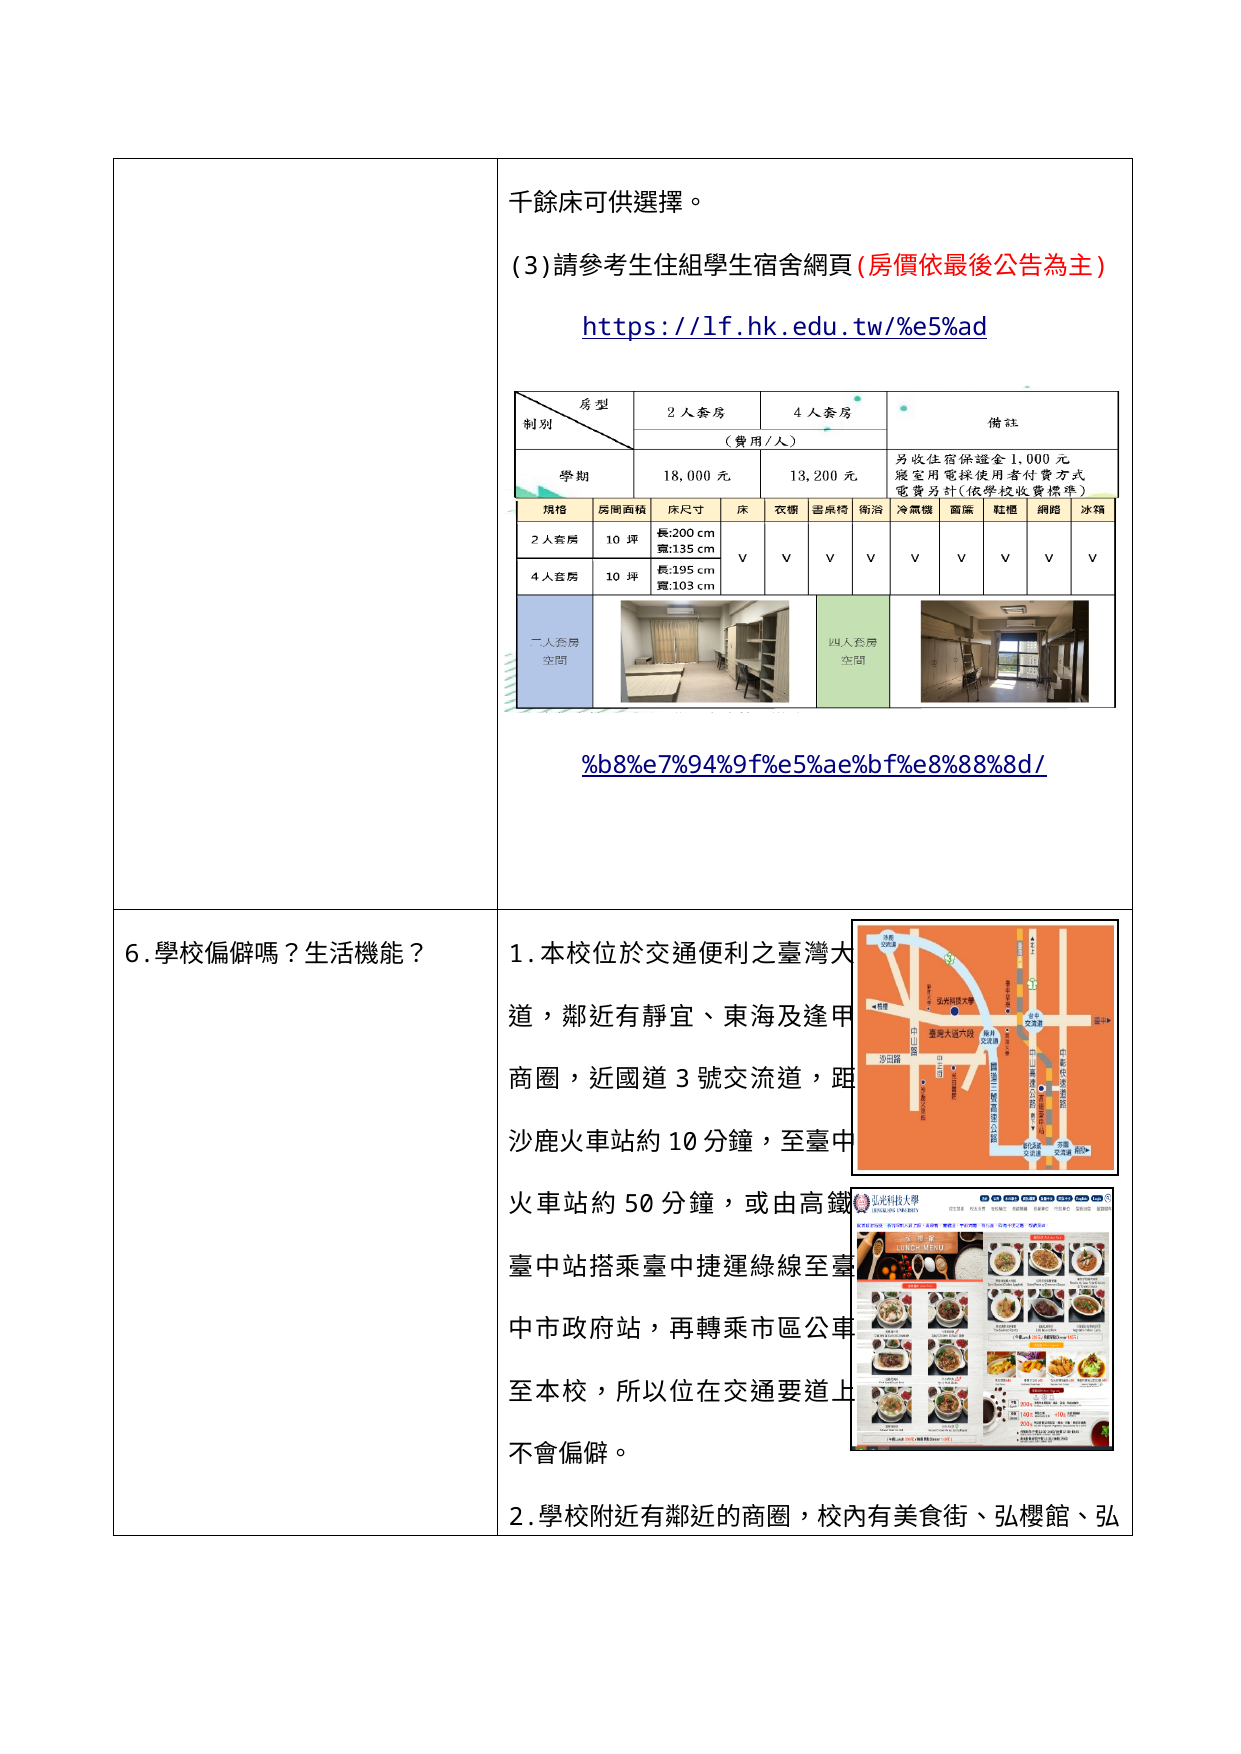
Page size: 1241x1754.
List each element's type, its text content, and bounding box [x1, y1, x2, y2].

table_cell 1.本校位於交通便利之臺灣大道，鄰近有靜宜、東海及逢甲商圈，近國道3號交流道，距沙鹿火車站約10分鐘，至臺中火車站約50分鐘，或由高鐵臺中站搭乘臺中捷運綠線至臺中市政府站，再轉乘市區公車至本校，所以位在交通要道上不會偏僻。 2.學校附近有鄰近的商圈，校內有美食街、弘櫻館、弘 [498, 910, 1132, 1535]
table_cell 6.學校偏僻嗎？生活機能？ [114, 910, 497, 1535]
table_cell [114, 159, 497, 909]
table_cell 千餘床可供選擇。 (3)請參考生住組學生宿舍網頁(房價依最後公告為主) https://lf.hk.edu.tw/%e5%ad%b8%e7%94%9f%e5%ae%bf%e8%88%8d/ [498, 159, 1132, 909]
